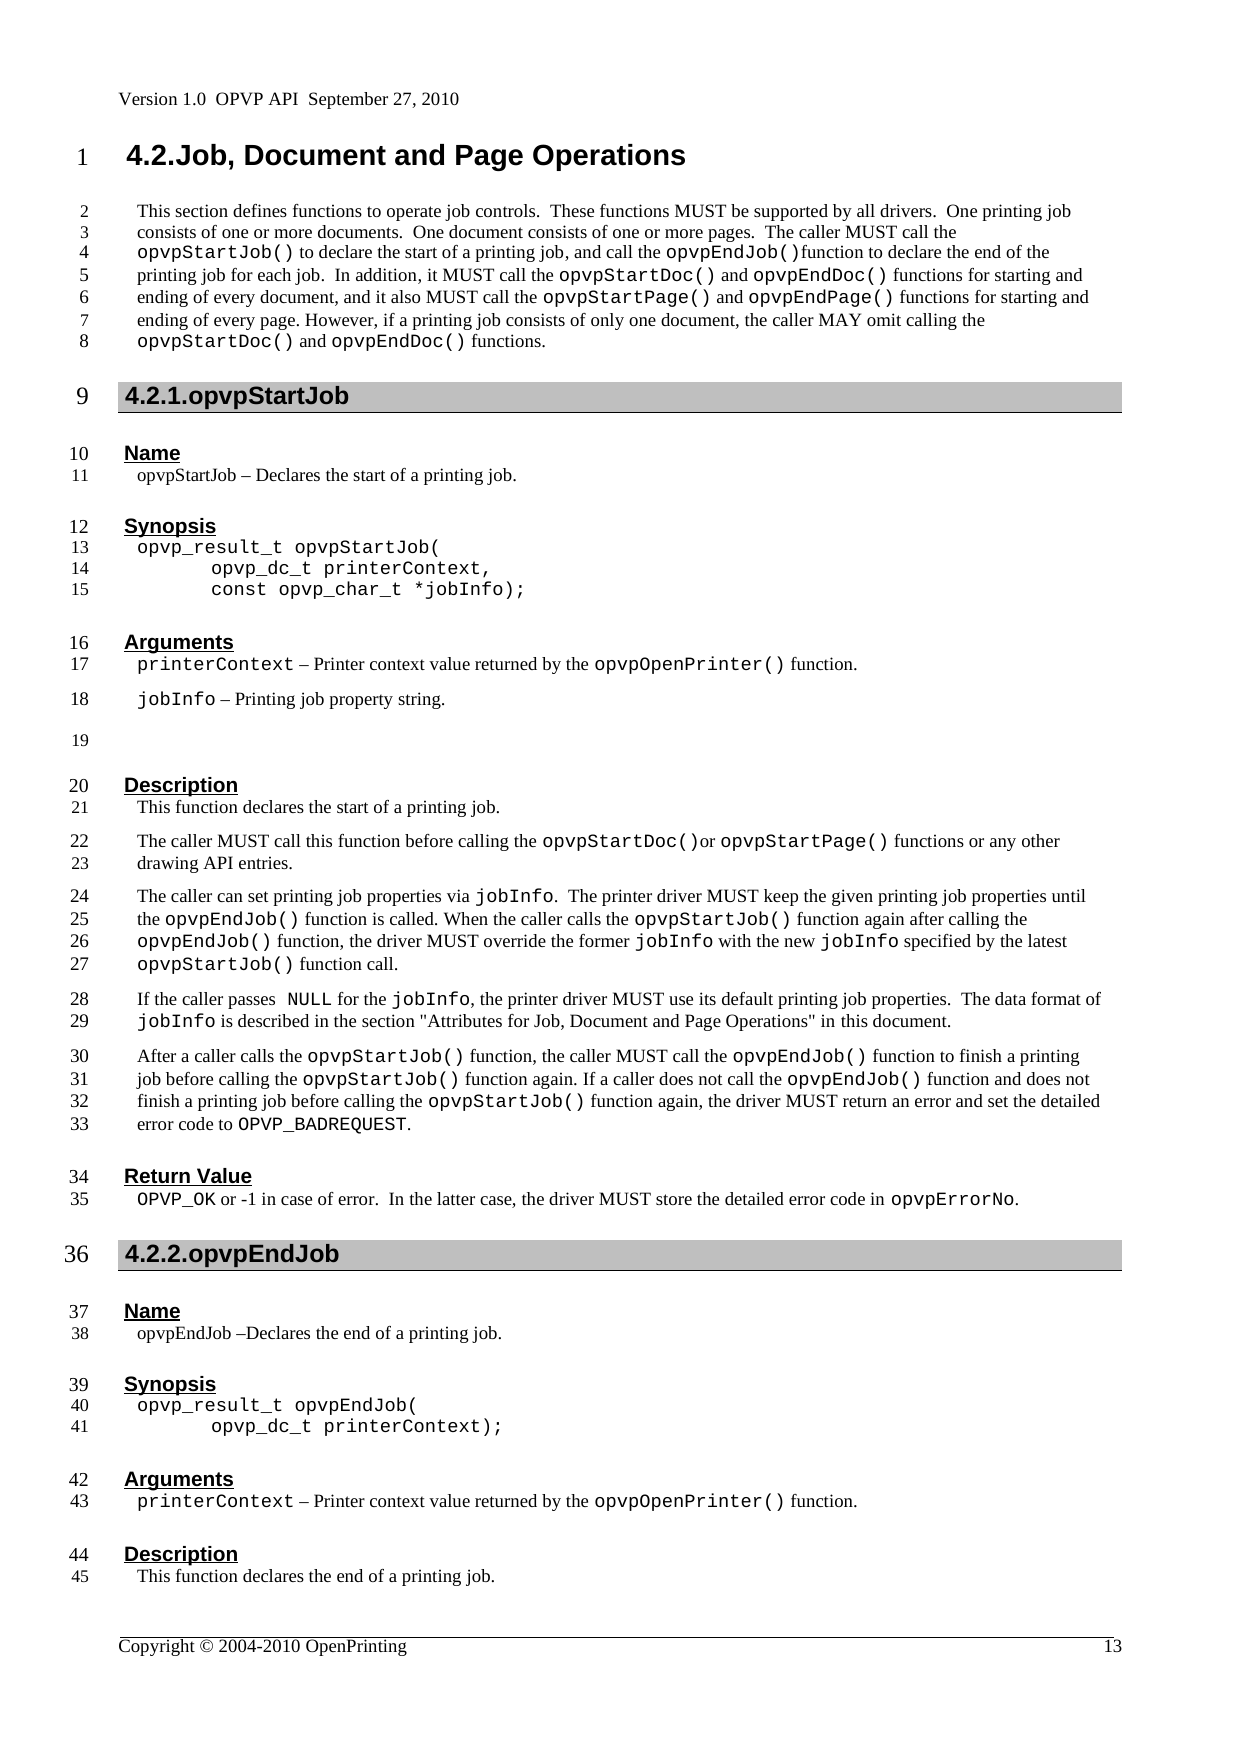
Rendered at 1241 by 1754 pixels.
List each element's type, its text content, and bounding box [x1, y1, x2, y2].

text OPVP_OK or -1 in case of error. In the latter case, the driver MUST store the detailed error code in opvpErrorNo. [137, 1188, 1103, 1211]
subtitle Return Value [118, 1165, 1122, 1188]
text This section defines functions to operate job controls. These functions MUST be supported by all drivers. One printing job consists of one or more documents. One document consists of one or more pages. The caller MUST call the opvpStartJob() to declare the start of a printing job, and call the opvpEndJob()function to declare the end of the printing job for each job. In addition, it MUST call the opvpStartDoc() and opvpEndDoc() functions for starting and ending of every document, and it also MUST call the opvpStartPage() and opvpEndPage() functions for starting and ending of every page. However, if a printing job consists of only one document, the caller MAY omit calling the opvpStartDoc() and opvpEndDoc() functions. [137, 201, 1103, 353]
text opvpStartJob – Declares the start of a printing job. [137, 464, 1103, 485]
subtitle Description [118, 1542, 1122, 1566]
text This function declares the end of a printing job. [137, 1566, 1103, 1586]
subtitle Arguments [118, 1467, 1122, 1491]
text opvp_result_t opvpStartJob( opvp_dc_t printerContext, const opvp_char_t *jobInfo); [137, 538, 1103, 601]
subtitle Name [118, 1299, 1122, 1323]
text printerContext – Printer context value returned by the opvpOpenPrinter() function. [137, 654, 1103, 676]
subtitle opvpStartJob [118, 382, 1122, 412]
text The caller MUST call this function before calling the opvpStartDoc()or opvpStartPage() functions or any other drawing API entries. [137, 830, 1103, 873]
subtitle Job, Document and Page Operations [118, 139, 1122, 171]
text After a caller calls the opvpStartJob() function, the caller MUST call the opvpEndJob() function to finish a printing job before calling the opvpStartJob() function again. If a caller does not call the opvpEndJob() function and does not finish a printing job before calling the opvpStartJob() function again, the driver MUST return an error and set the detailed error code to OPVP_BADREQUEST. [137, 1046, 1103, 1136]
text If the caller passes NULL for the jobInfo, the printer driver MUST use its default printing job properties. The data format of jobInfo is described in the section "Attributes for Job, Document and Page Operations" in this document. [137, 988, 1103, 1033]
text opvpEndJob –Declares the end of a printing job. [137, 1323, 1103, 1343]
text printerContext – Printer context value returned by the opvpOpenPrinter() function. [137, 1491, 1103, 1513]
text The caller can set printing job properties via jobInfo. The printer driver MUST keep the given printing job properties until the opvpEndJob() function is called. When the caller calls the opvpStartJob() function again after calling the opvpEndJob() function, the driver MUST override the former jobInfo with the new jobInfo specified by the latest opvpStartJob() function call. [137, 886, 1103, 976]
text jobInfo – Printing job property string. [137, 689, 1103, 711]
text opvp_result_t opvpEndJob( opvp_dc_t printerContext); [137, 1396, 1103, 1438]
subtitle Synopsis [118, 514, 1122, 538]
subtitle Name [118, 441, 1122, 464]
subtitle Description [118, 774, 1122, 797]
subtitle opvpEndJob [118, 1240, 1122, 1270]
subtitle Synopsis [118, 1372, 1122, 1396]
text This function declares the start of a printing job. [137, 797, 1103, 818]
subtitle Arguments [118, 631, 1122, 654]
